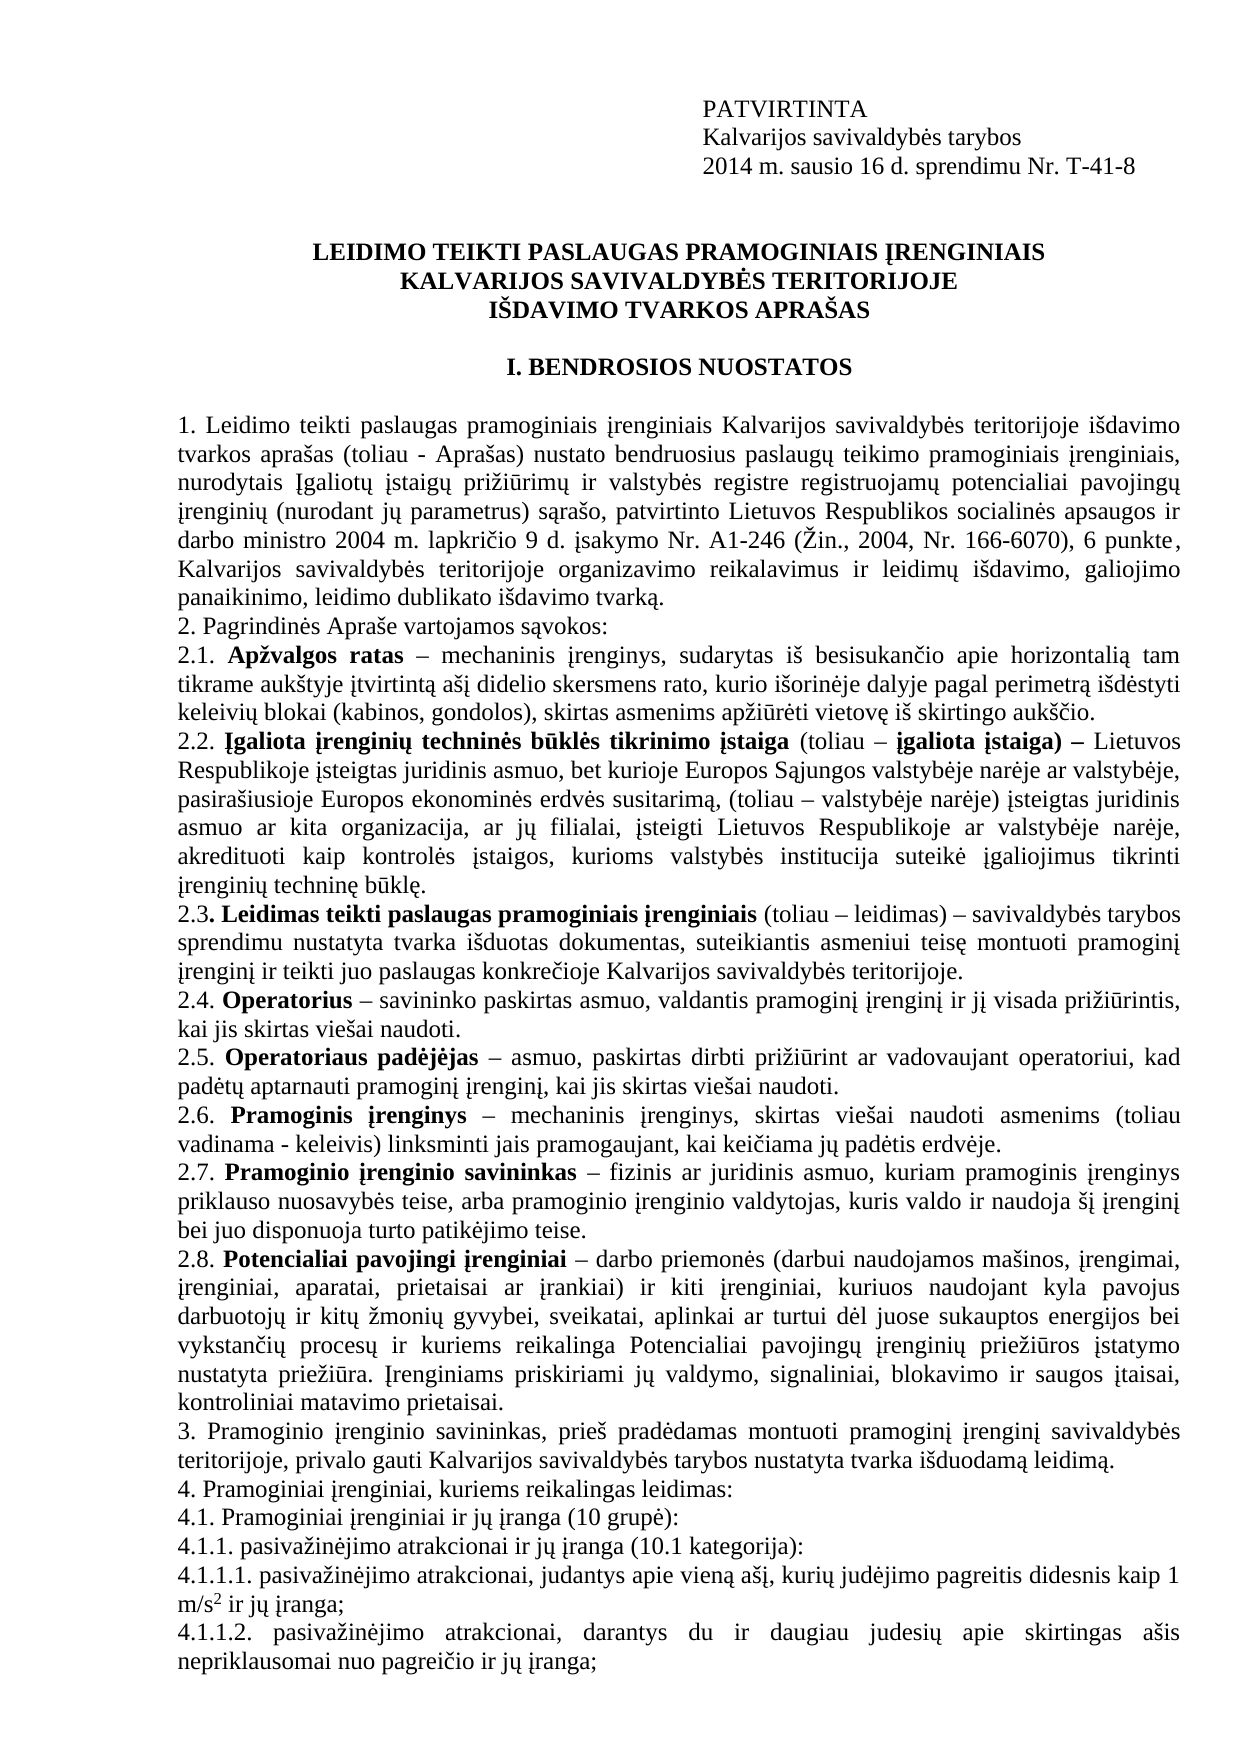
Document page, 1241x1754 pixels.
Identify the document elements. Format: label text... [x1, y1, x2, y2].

text 2.1. Apžvalgos ratas – mechaninis įrenginys, sudarytas iš besisukančio apie horizontalią tam tikrame aukštyje įtvirtintą ašį didelio skersmens rato, kurio išorinėje dalyje pagal perimetrą išdėstyti keleivių blokai (kabinos, gondolos), skirtas asmenims apžiūrėti vietovę iš skirtingo aukščio. [177, 640, 1181, 726]
text 2.3. Leidimas teikti paslaugas pramoginiais įrenginiais (toliau – leidimas) – savivaldybės tarybos sprendimu nustatyta tvarka išduotas dokumentas, suteikiantis asmeniui teisę montuoti pramoginį įrenginį ir teikti juo paslaugas konkrečioje Kalvarijos savivaldybės teritorijoje. [177, 899, 1181, 985]
text 2.2. Įgaliota įrenginių techninės būklės tikrinimo įstaiga (toliau – įgaliota įstaiga) – Lietuvos Respublikoje įsteigtas juridinis asmuo, bet kurioje Europos Sąjungos valstybėje narėje ar valstybėje, pasirašiusioje Europos ekonominės erdvės susitarimą, (toliau – valstybėje narėje) įsteigtas juridinis asmuo ar kita organizacija, ar jų filialai, įsteigti Lietuvos Respublikoje ar valstybėje narėje, akredituoti kaip kontrolės įstaigos, kurioms valstybės institucija suteikė įgaliojimus tikrinti įrenginių techninę būklę. [177, 726, 1181, 899]
text 3. Pramoginio įrenginio savininkas, prieš pradėdamas montuoti pramoginį įrenginį savivaldybės teritorijoje, privalo gauti Kalvarijos savivaldybės tarybos nustatyta tvarka išduodamą leidimą. [177, 1416, 1181, 1474]
text 1. Leidimo teikti paslaugas pramoginiais įrenginiais Kalvarijos savivaldybės teritorijoje išdavimo tvarkos aprašas (toliau - Aprašas) nustato bendruosius paslaugų teikimo pramoginiais įrenginiais, nurodytais Įgaliotų įstaigų prižiūrimų ir valstybės registre registruojamų potencialiai pavojingų įrenginių (nurodant jų parametrus) sąrašo, patvirtinto Lietuvos Respublikos socialinės apsaugos ir darbo ministro 2004 m. lapkričio 9 d. įsakymo Nr. A1-246 (Žin., 2004, Nr. 166-6070), 6 punkte, Kalvarijos savivaldybės teritorijoje organizavimo reikalavimus ir leidimų išdavimo, galiojimo panaikinimo, leidimo dublikato išdavimo tvarką. [177, 410, 1181, 611]
text KALVARIJOS SAVIVALDYBĖS TERITORIJOJE [177, 266, 1181, 295]
text 2.6. Pramoginis įrenginys – mechaninis įrenginys, skirtas viešai naudoti asmenims (toliau vadinama - keleivis) linksminti jais pramogaujant, kai keičiama jų padėtis erdvėje. [177, 1100, 1181, 1157]
text PATVIRTINTA [582, 94, 1181, 122]
text I. BENDROSIOS NUOSTATOS [177, 352, 1181, 381]
text LEIDIMO TEIKTI PASLAUGAS PRAMOGINIAIS ĮRENGINIAIS [177, 237, 1181, 266]
text 4.1.1. pasivažinėjimo atrakcionai ir jų įranga (10.1 kategorija): [177, 1531, 1181, 1560]
text 4. Pramoginiai įrenginiai, kuriems reikalingas leidimas: [177, 1474, 1181, 1502]
text 2.7. Pramoginio įrenginio savininkas – fizinis ar juridinis asmuo, kuriam pramoginis įrenginys priklauso nuosavybės teise, arba pramoginio įrenginio valdytojas, kuris valdo ir naudoja šį įrenginį bei juo disponuoja turto patikėjimo teise. [177, 1157, 1181, 1244]
text Kalvarijos savivaldybės tarybos [627, 122, 1181, 151]
text IŠDAVIMO TVARKOS APRAŠAS [177, 295, 1181, 324]
text 2.4. Operatorius – savininko paskirtas asmuo, valdantis pramoginį įrenginį ir jį visada prižiūrintis, kai jis skirtas viešai naudoti. [177, 985, 1181, 1042]
text 2014 m. sausio 16 d. sprendimu Nr. T-41-8 [627, 151, 1181, 180]
text 4.1.1.1. pasivažinėjimo atrakcionai, judantys apie vieną ašį, kurių judėjimo pagreitis didesnis kaip 1 m/s2 ir jų įranga; [177, 1560, 1181, 1617]
text 2. Pagrindinės Apraše vartojamos sąvokos: [177, 611, 1181, 640]
text 2.5. Operatoriaus padėjėjas – asmuo, paskirtas dirbti prižiūrint ar vadovaujant operatoriui, kad padėtų aptarnauti pramoginį įrenginį, kai jis skirtas viešai naudoti. [177, 1042, 1181, 1100]
text 4.1.1.2. pasivažinėjimo atrakcionai, darantys du ir daugiau judesių apie skirtingas ašis nepriklausomai nuo pagreičio ir jų įranga; [177, 1617, 1181, 1675]
text 4.1. Pramoginiai įrenginiai ir jų įranga (10 grupė): [177, 1502, 1181, 1531]
text 2.8. Potencialiai pavojingi įrenginiai – darbo priemonės (darbui naudojamos mašinos, įrengimai, įrenginiai, aparatai, prietaisai ar įrankiai) ir kiti įrenginiai, kuriuos naudojant kyla pavojus darbuotojų ir kitų žmonių gyvybei, sveikatai, aplinkai ar turtui dėl juose sukauptos energijos bei vykstančių procesų ir kuriems reikalinga Potencialiai pavojingų įrenginių priežiūros įstatymo nustatyta priežiūra. Įrenginiams priskiriami jų valdymo, signaliniai, blokavimo ir saugos įtaisai, kontroliniai matavimo prietaisai. [177, 1244, 1181, 1416]
